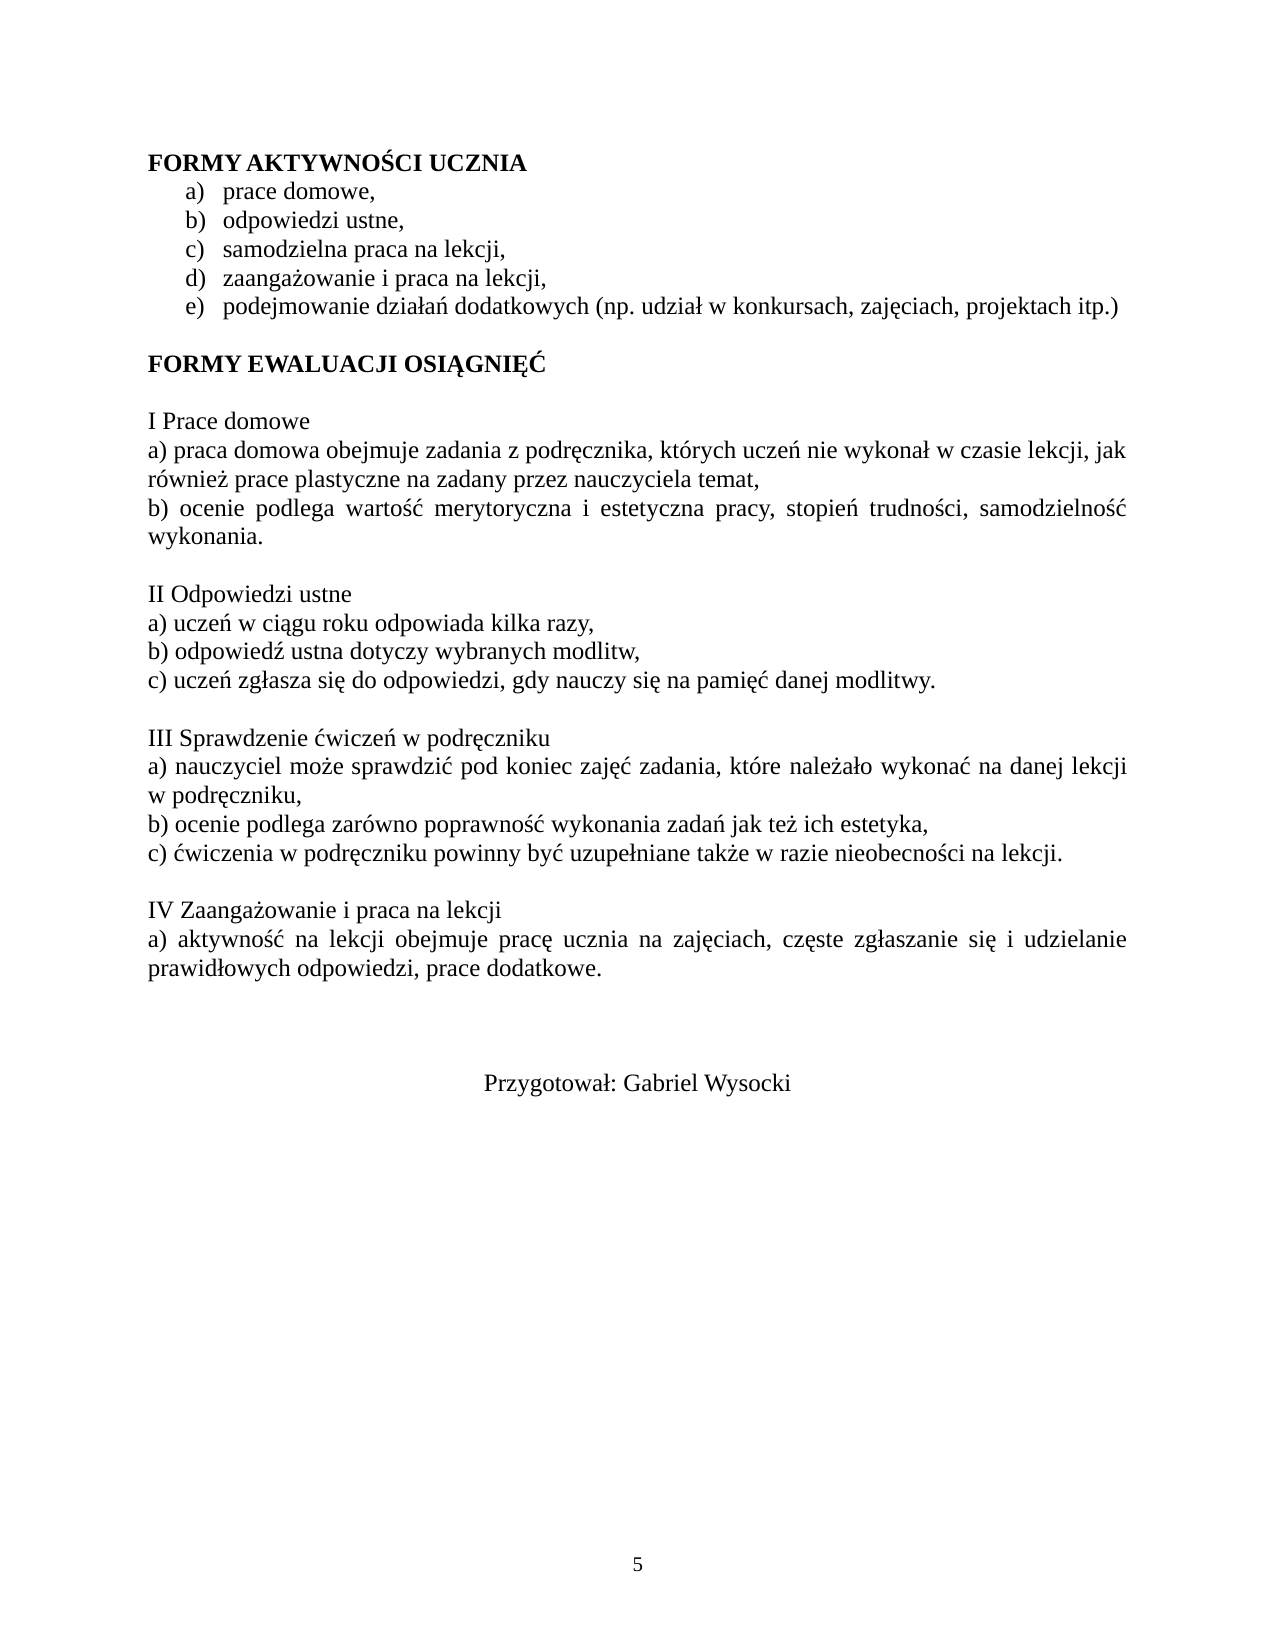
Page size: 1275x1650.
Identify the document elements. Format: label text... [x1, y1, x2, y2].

list samodzielna praca na lekcji, [185, 234, 1127, 263]
text IV Zaangażowanie i praca na lekcji [148, 895, 1127, 924]
text III Sprawdzenie ćwiczeń w podręczniku [148, 723, 1127, 751]
list odpowiedzi ustne, [185, 205, 1127, 234]
list zaangażowanie i praca na lekcji, [185, 263, 1127, 291]
text b) odpowiedź ustna dotyczy wybranych modlitw, [148, 636, 1127, 665]
list podejmowanie działań dodatkowych (np. udział w konkursach, zajęciach, projektach itp.) [185, 291, 1127, 320]
text a) praca domowa obejmuje zadania z podręcznika, których uczeń nie wykonał w czasie lekcji, jak również prace plastyczne na zadany przez nauczyciela temat, [148, 435, 1127, 493]
text a) nauczyciel może sprawdzić pod koniec zajęć zadania, które należało wykonać na danej lekcji w podręczniku, [148, 751, 1127, 809]
text b) ocenie podlega wartość merytoryczna i estetyczna pracy, stopień trudności, samodzielność wykonania. [148, 493, 1127, 550]
text FORMY EWALUACJI OSIĄGNIĘĆ [148, 349, 1127, 378]
text FORMY AKTYWNOŚCI UCZNIA [148, 148, 1127, 176]
list prace domowe, [185, 176, 1127, 205]
text a) aktywność na lekcji obejmuje pracę ucznia na zajęciach, częste zgłaszanie się i udzielanie prawidłowych odpowiedzi, prace dodatkowe. [148, 924, 1127, 981]
text II Odpowiedzi ustne [148, 579, 1127, 608]
text I Prace domowe [148, 406, 1127, 435]
text c) ćwiczenia w podręczniku powinny być uzupełniane także w razie nieobecności na lekcji. [148, 838, 1127, 866]
text c) uczeń zgłasza się do odpowiedzi, gdy nauczy się na pamięć danej modlitwy. [148, 665, 1127, 694]
text b) ocenie podlega zarówno poprawność wykonania zadań jak też ich estetyka, [148, 809, 1127, 838]
text Przygotował: Gabriel Wysocki [148, 1068, 1127, 1096]
text a) uczeń w ciągu roku odpowiada kilka razy, [148, 608, 1127, 636]
